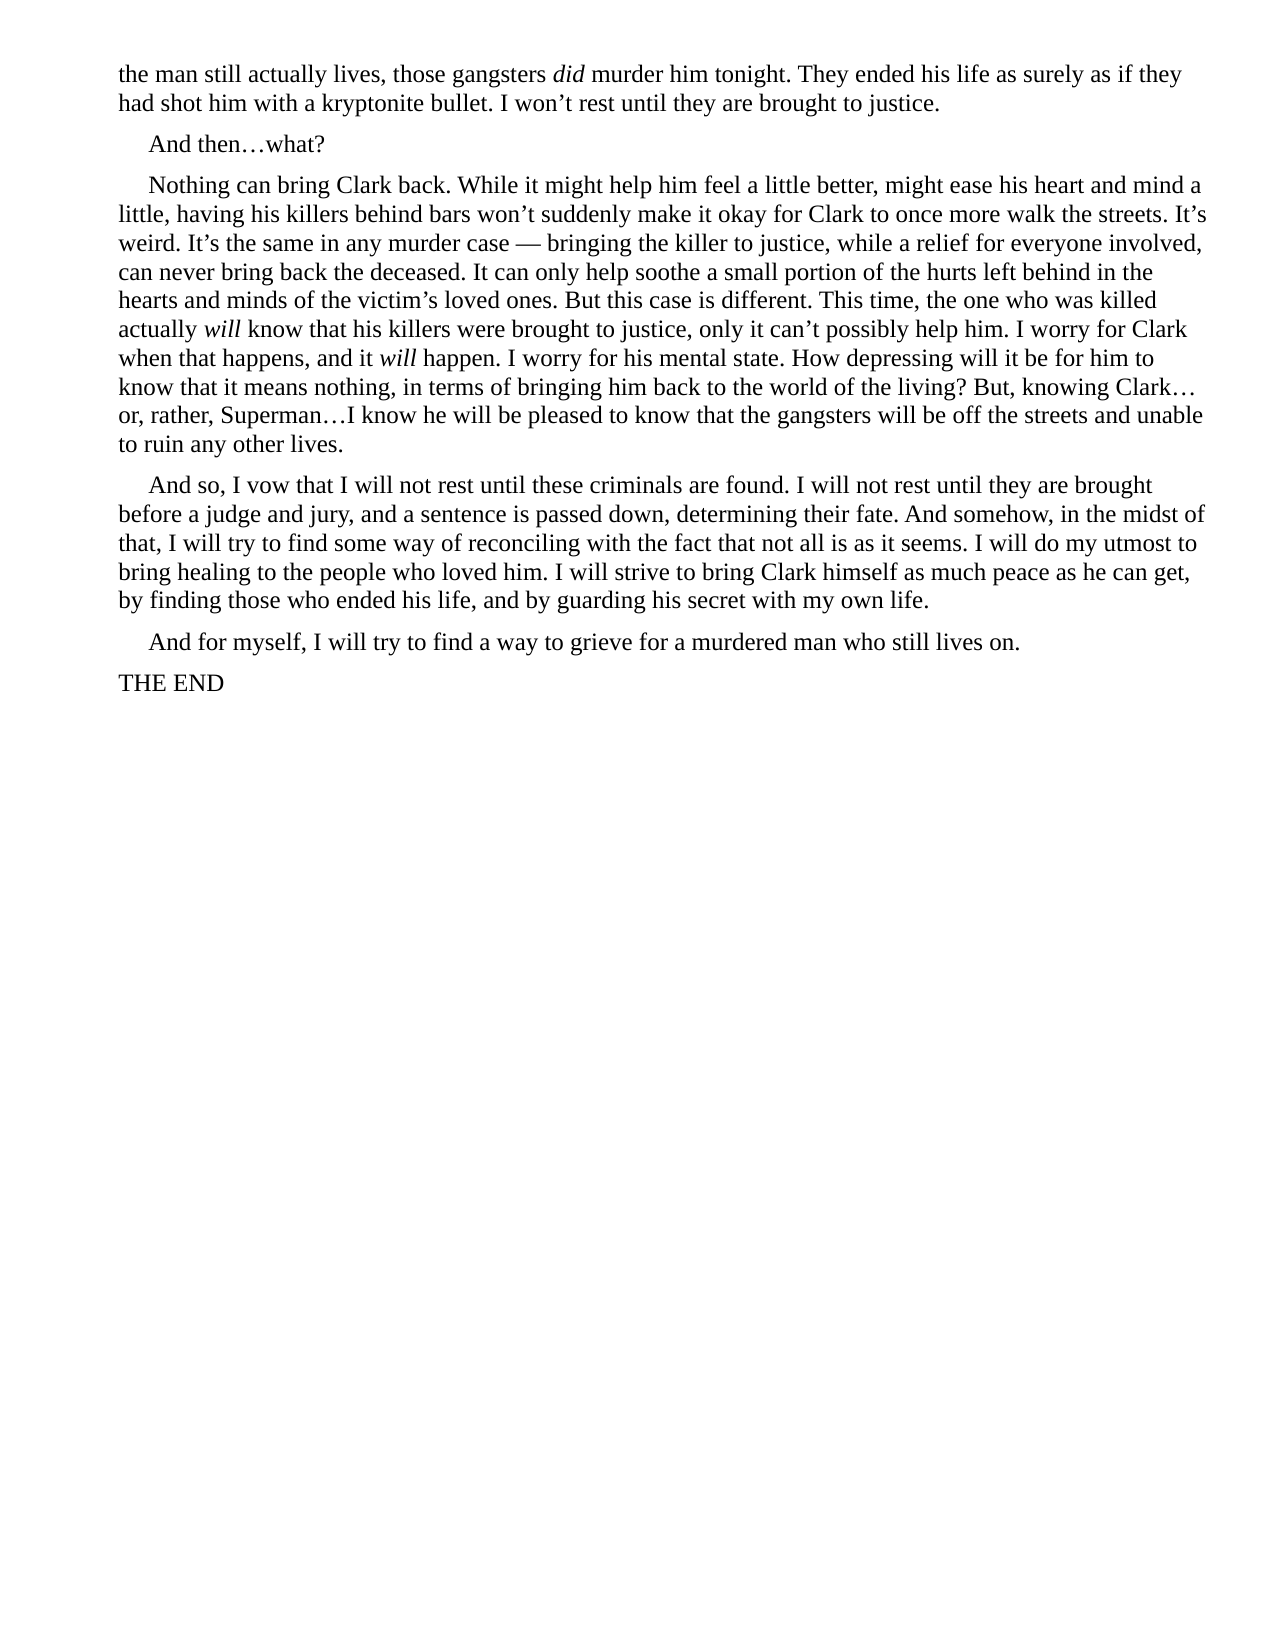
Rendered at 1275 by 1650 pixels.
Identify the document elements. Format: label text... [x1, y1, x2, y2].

text the man still actually lives, those gangsters did murder him tonight. They ended his life as surely as if they had shot him with a kryptonite bullet. I won’t rest until they are brought to justice. [118, 59, 1216, 117]
text And so, I vow that I will not rest until these criminals are found. I will not rest until they are brought before a judge and jury, and a sentence is passed down, determining their fate. And somehow, in the midst of that, I will try to find some way of reconciling with the fact that not all is as it seems. I will do my utmost to bring healing to the people who loved him. I will strive to bring Clark himself as much peace as he can get, by finding those who ended his life, and by guarding his secret with my own life. [118, 470, 1216, 614]
text And then…what? [118, 129, 1216, 158]
text THE END [118, 668, 1216, 697]
text Nothing can bring Clark back. While it might help him feel a little better, might ease his heart and mind a little, having his killers behind bars won’t suddenly make it okay for Clark to once more walk the streets. It’s weird. It’s the same in any murder case — bringing the killer to justice, while a relief for everyone involved, can never bring back the deceased. It can only help soothe a small portion of the hurts left behind in the hearts and minds of the victim’s loved ones. But this case is different. This time, the one who was killed actually will know that his killers were brought to justice, only it can’t possibly help him. I worry for Clark when that happens, and it will happen. I worry for his mental state. How depressing will it be for him to know that it means nothing, in terms of bringing him back to the world of the living? But, knowing Clark…or, rather, Superman…I know he will be pleased to know that the gangsters will be off the streets and unable to ruin any other lives. [118, 170, 1216, 458]
text And for myself, I will try to find a way to grieve for a murdered man who still lives on. [118, 627, 1216, 655]
